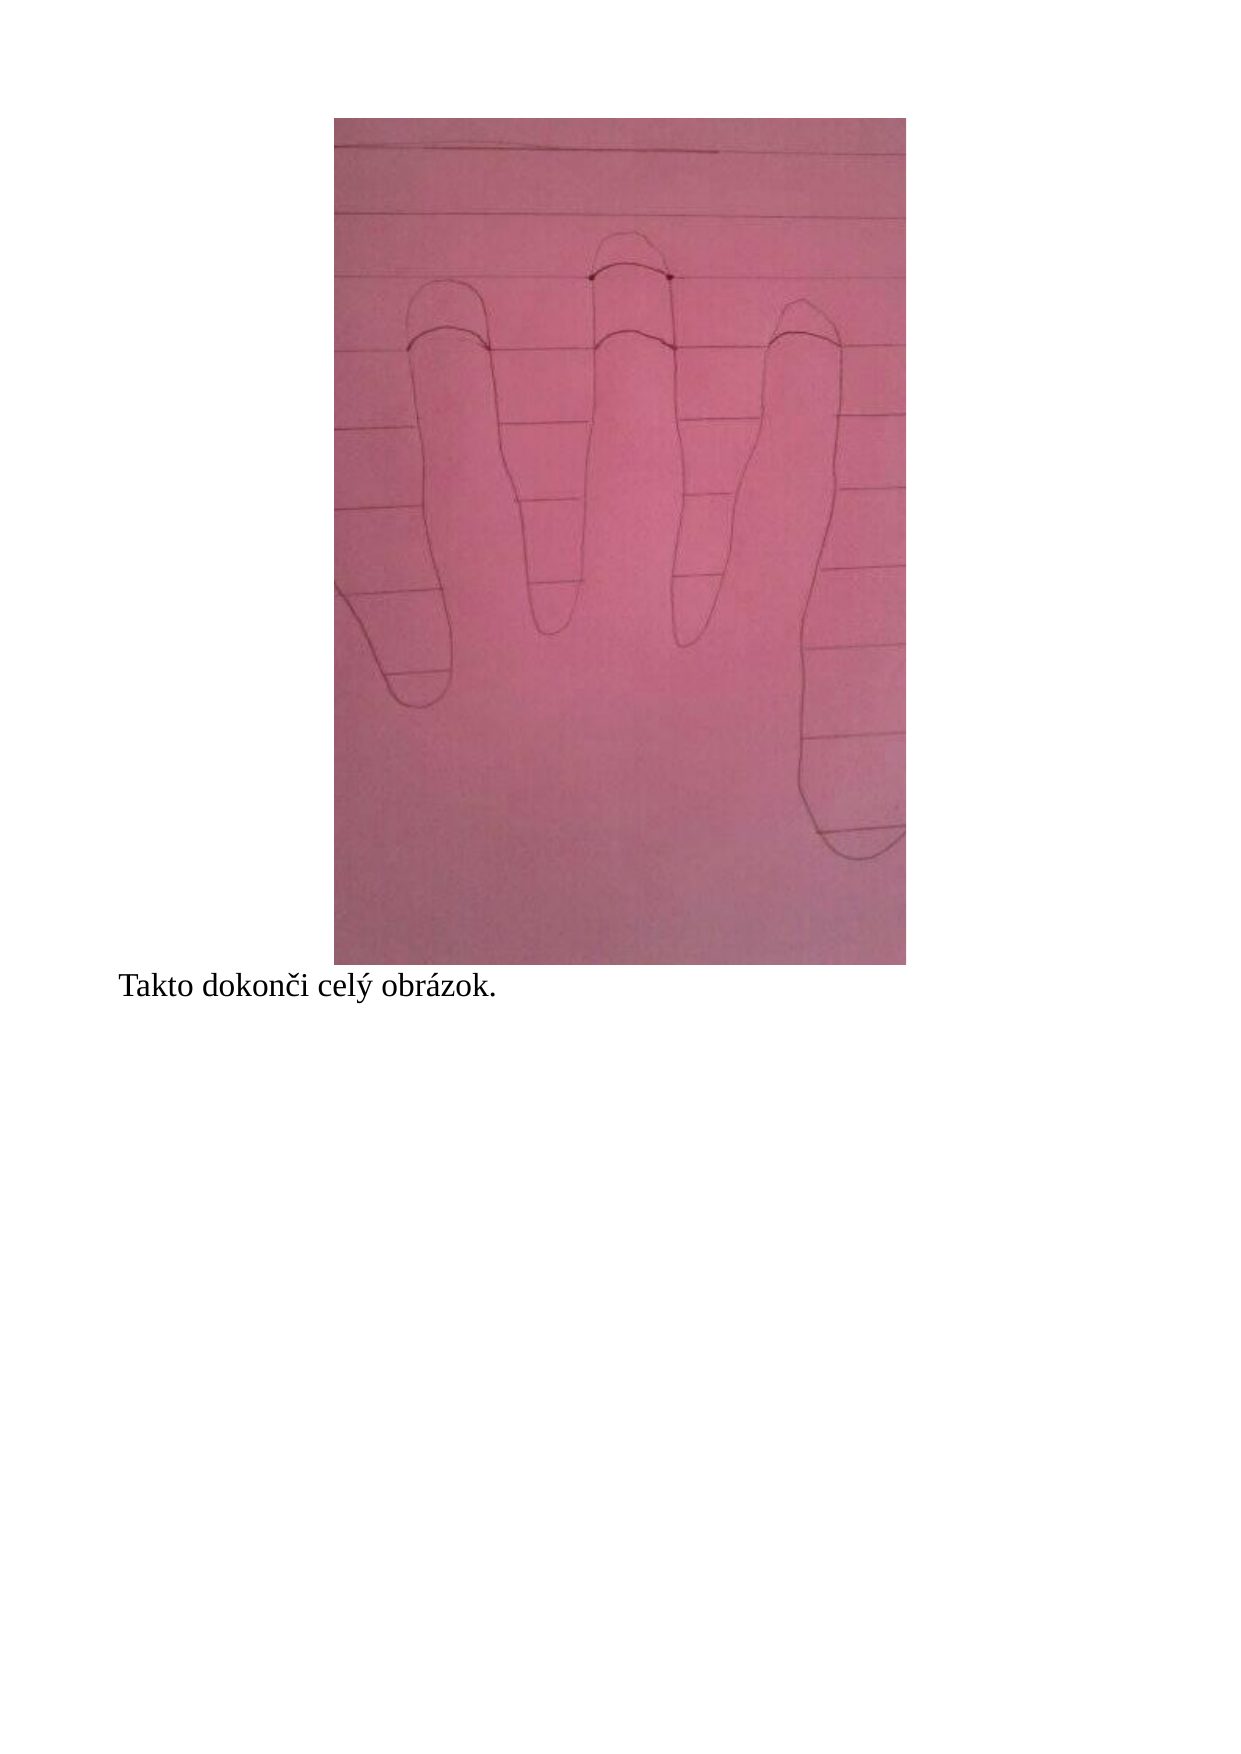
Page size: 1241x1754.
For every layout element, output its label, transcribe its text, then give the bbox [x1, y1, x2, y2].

picture [334, 118, 907, 965]
text Takto dokonči celý obrázok. [118, 118, 1122, 1003]
